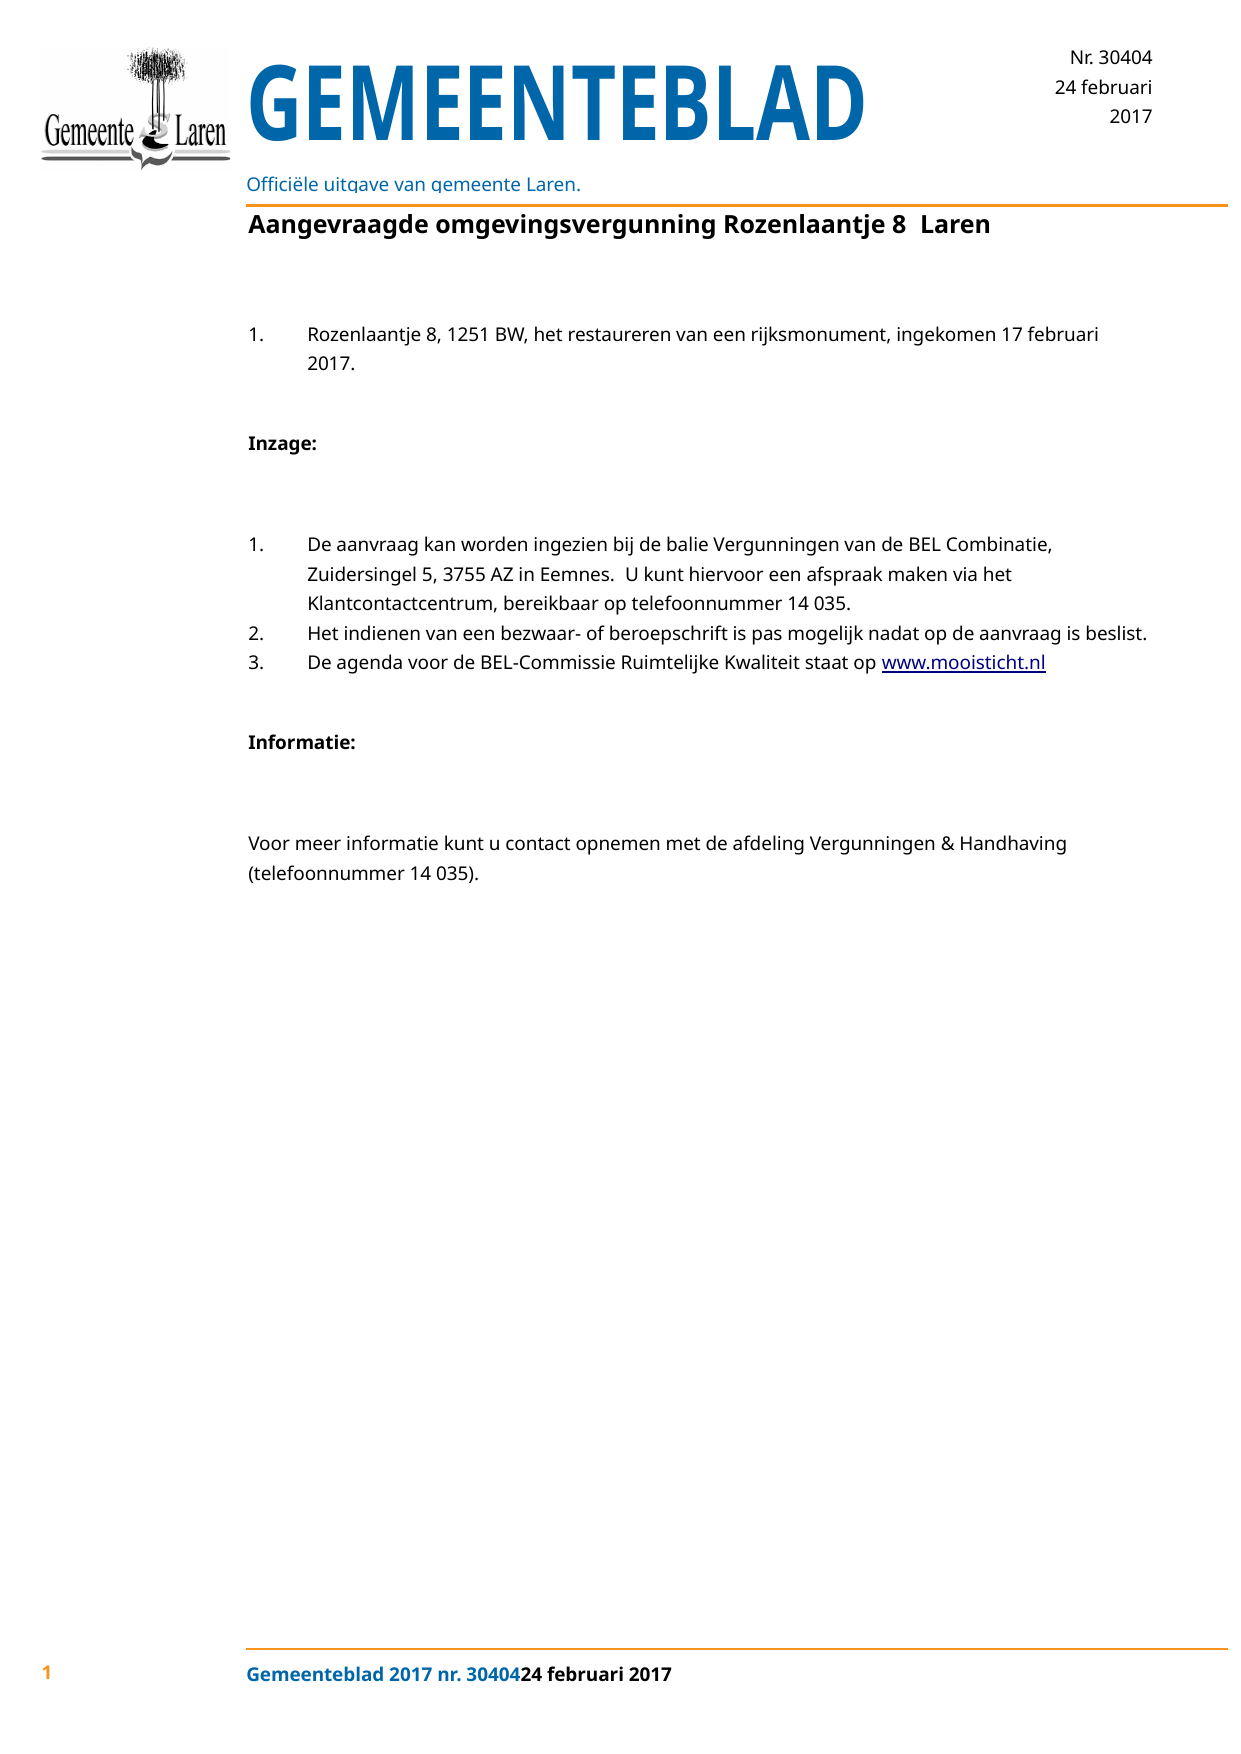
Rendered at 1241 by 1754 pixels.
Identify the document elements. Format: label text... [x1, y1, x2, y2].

list De agenda voor de BEL-Commissie Ruimtelijke Kwaliteit staat op www.mooisticht.nl [248, 649, 1152, 675]
list De aanvraag kan worden ingezien bij de balie Vergunningen van de BEL Combinatie, Zuidersingel 5, 3755 AZ in Eemnes. U kunt hiervoor een afspraak maken via het Klantcontactcentrum, bereikbaar op telefoonnummer 14 035. [248, 531, 1152, 616]
picture [41, 47, 231, 172]
text Inzage: [248, 430, 1152, 456]
list Het indienen van een bezwaar- of beroepschrift is pas mogelijk nadat op de aanvraag is beslist. [248, 620, 1152, 646]
text Aangevraagde omgevingsvergunning Rozenlaantje 8 Laren [248, 207, 1152, 241]
text Voor meer informatie kunt u contact opnemen met de afdeling Vergunningen & Handhaving (telefoonnummer 14 035). [248, 830, 1152, 886]
list Rozenlaantje 8, 1251 BW, het restaureren van een rijksmonument, ingekomen 17 februari 2017. [248, 321, 1152, 376]
text Informatie: [248, 729, 1152, 755]
